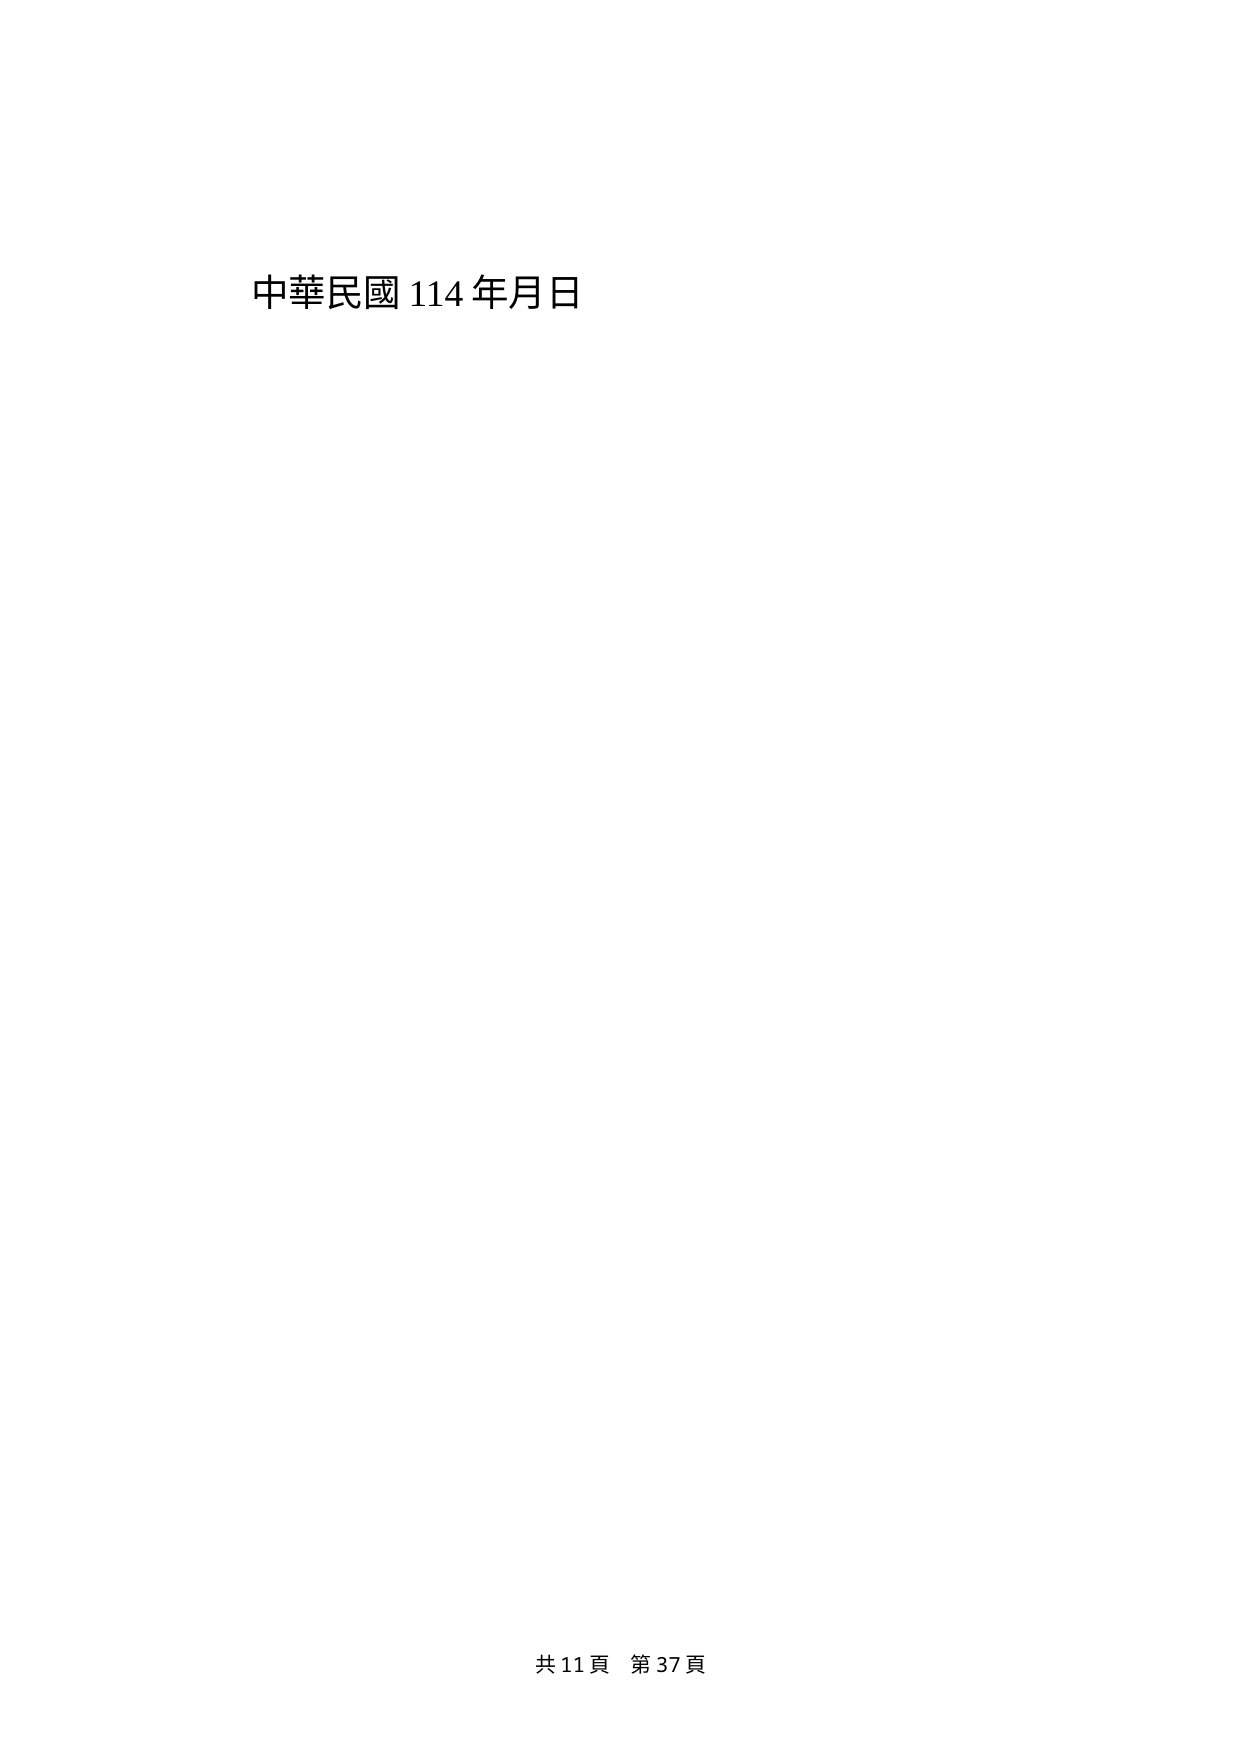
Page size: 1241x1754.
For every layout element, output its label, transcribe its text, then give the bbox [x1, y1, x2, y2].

text 中華民國114年月日 [251, 249, 989, 311]
